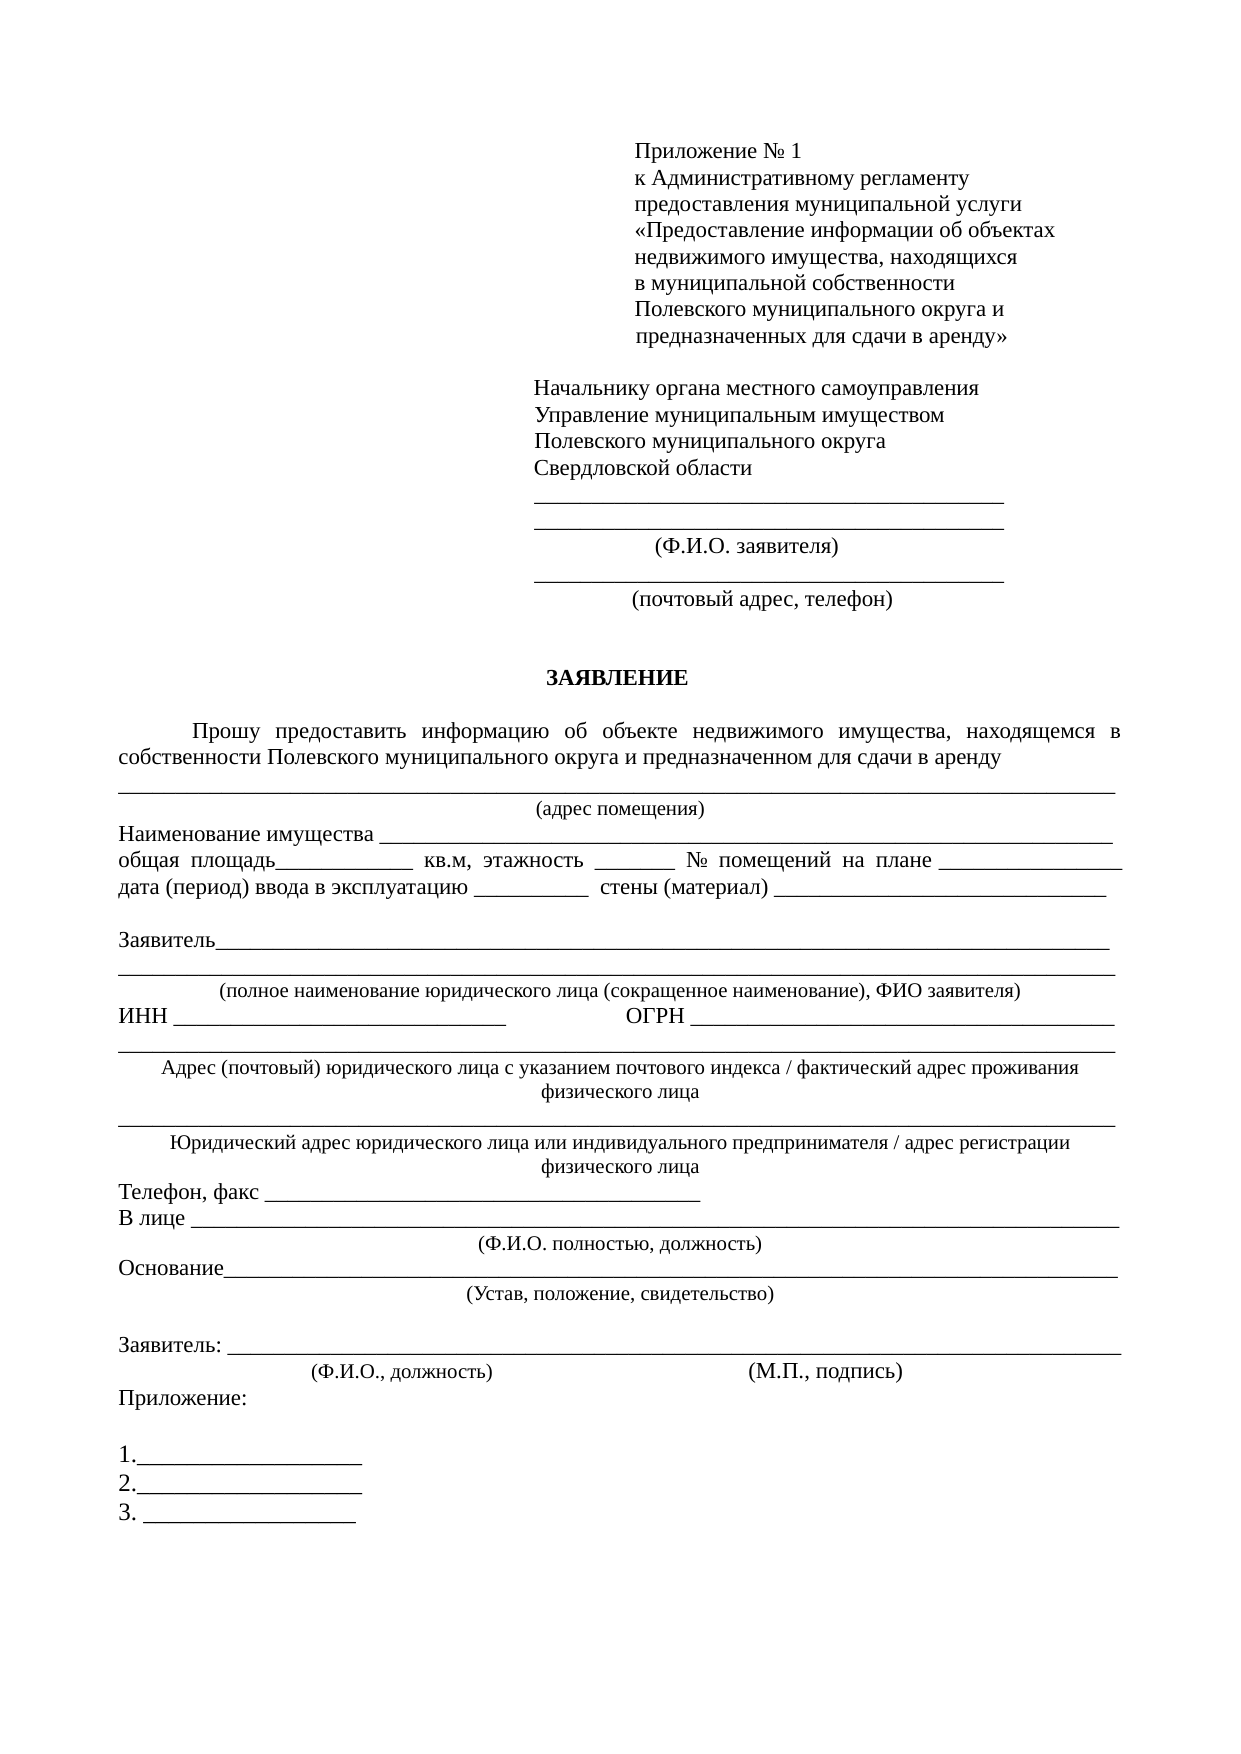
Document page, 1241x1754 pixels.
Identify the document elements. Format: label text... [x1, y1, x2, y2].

text (Ф.И.О. заявителя) [339, 533, 1122, 559]
text Телефон, факс ______________________________________ [118, 1178, 1122, 1204]
text (почтовый адрес, телефон) [339, 585, 1122, 612]
text Заявитель______________________________________________________________________________ _______________________________________________________________________________________ [118, 926, 1122, 978]
text 1.__________________ [118, 1439, 1122, 1468]
text Приложение № 1 [634, 137, 1122, 164]
text в муниципальной собственности [634, 269, 1122, 295]
text _________________________________________ [339, 480, 1122, 506]
text _________________________________________ [339, 506, 1122, 533]
text (Ф.И.О., должность) (М.П., подпись) [118, 1358, 1122, 1384]
text Наименование имущества ________________________________________________________________ [118, 820, 1122, 847]
text (полное наименование юридического лица (сокращенное наименование), ФИО заявителя) [118, 978, 1122, 1002]
text В лице _________________________________________________________________________________ [118, 1204, 1122, 1230]
text Основание______________________________________________________________________________ [118, 1254, 1122, 1281]
text ЗАЯВЛЕНИЕ [118, 664, 1122, 691]
text Начальнику органа местного самоуправления [118, 374, 1122, 401]
text (Устав, положение, свидетельство) [118, 1281, 1122, 1305]
text Адрес (почтовый) юридического лица с указанием почтового индекса / фактический адрес проживания физического лица [118, 1055, 1122, 1103]
text Прошу предоставить информацию об объекте недвижимого имущества, находящемся в собственности Полевского муниципального округа и предназначенном для сдачи в аренду [118, 717, 1122, 770]
text Приложение: [118, 1384, 1122, 1410]
text ИНН _____________________________ ОГРН _____________________________________ [118, 1002, 1122, 1029]
text предназначенных для сдачи в аренду» [118, 322, 1122, 348]
text (адрес помещения) [118, 796, 1122, 820]
text предоставления муниципальной услуги [634, 190, 1122, 216]
text к Административному регламенту [634, 164, 1122, 190]
text недвижимого имущества, находящихся [634, 243, 1122, 269]
text Заявитель: ______________________________________________________________________________ [118, 1331, 1122, 1358]
text _______________________________________________________________________________________ [118, 1103, 1122, 1129]
text (Ф.И.О. полностью, должность) [118, 1230, 1122, 1254]
text _________________________________________ [339, 559, 1122, 585]
text Полевского муниципального округа и [634, 295, 1122, 322]
text Управление муниципальным имуществом [339, 401, 1122, 427]
text общая площадь____________ кв.м, этажность _______ № помещений на плане ________________ дата (период) ввода в эксплуатацию __________ стены (материал) _____________________________ [118, 847, 1122, 899]
text Полевского муниципального округа [339, 427, 1122, 453]
text Свердловской области [118, 453, 1122, 480]
text «Предоставление информации об объектах [634, 216, 1122, 243]
text 2.__________________ [118, 1468, 1122, 1497]
text 3. _________________ [118, 1497, 1122, 1525]
text Юридический адрес юридического лица или индивидуального предпринимателя / адрес регистрации физического лица [118, 1129, 1122, 1178]
text _______________________________________________________________________________________ [118, 1029, 1122, 1055]
text _______________________________________________________________________________________ [118, 770, 1122, 796]
